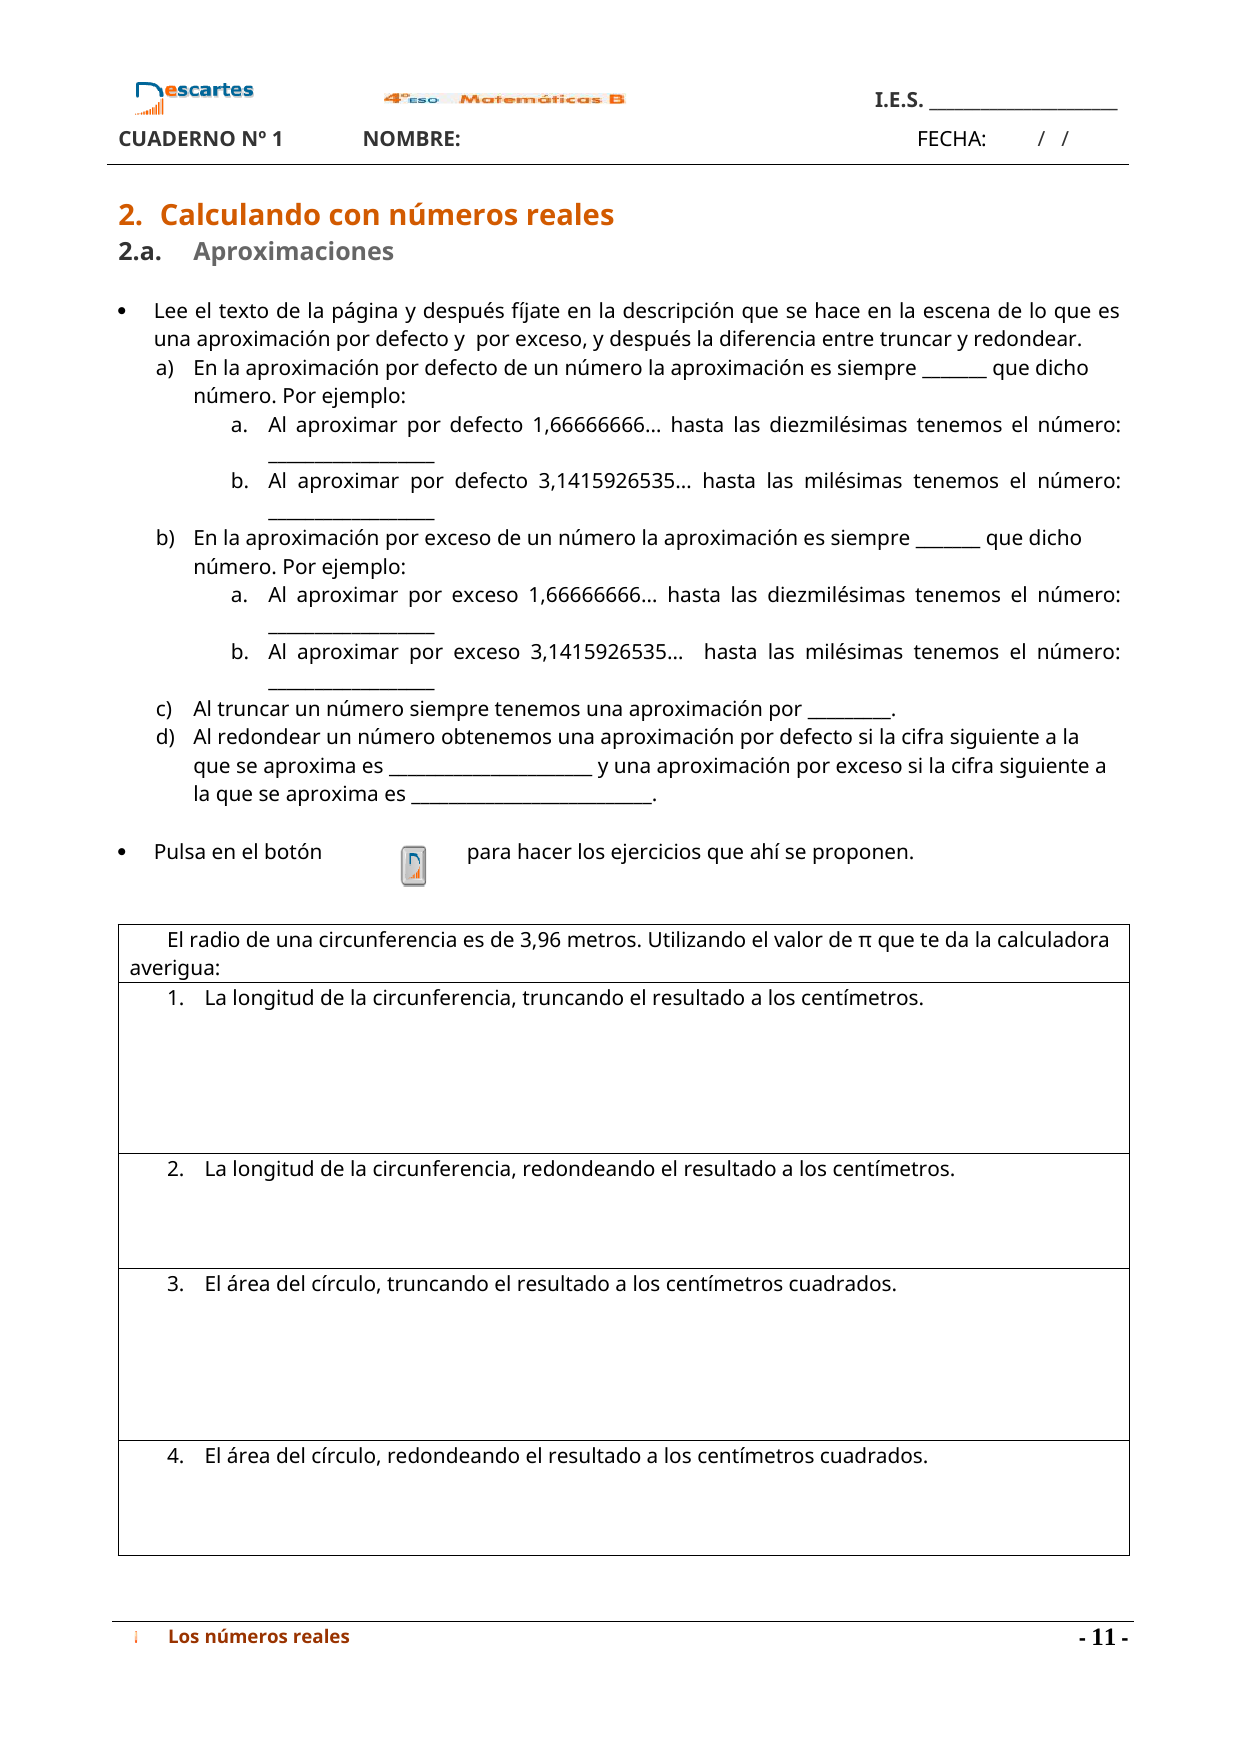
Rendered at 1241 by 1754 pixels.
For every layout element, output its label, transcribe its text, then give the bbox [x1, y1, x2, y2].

table_cell La longitud de la circunferencia, redondeando el resultado a los centímetros. [119, 1154, 1129, 1268]
list Al aproximar por exceso 1,66666666… hasta las diezmilésimas tenemos el número: __________________ [231, 580, 1122, 637]
list Calculando con números reales [118, 194, 1122, 233]
list Al aproximar por defecto 1,66666666… hasta las diezmilésimas tenemos el número: __________________ [231, 410, 1122, 467]
list Al aproximar por exceso 3,1415926535… hasta las milésimas tenemos el número: __________________ [231, 637, 1122, 694]
list Aproximaciones [118, 233, 1122, 267]
picture [134, 1631, 138, 1643]
picture [134, 82, 257, 115]
table_header El radio de una circunferencia es de 3,96 metros. Utilizando el valor de π que te da la calculadora averigua: [119, 925, 1129, 982]
table_header [373, 836, 455, 895]
table_cell La longitud de la circunferencia, truncando el resultado a los centímetros. [119, 983, 1129, 1153]
table_cell El área del círculo, redondeando el resultado a los centímetros cuadrados. [119, 1441, 1129, 1554]
picture [384, 93, 627, 105]
list Al aproximar por defecto 3,1415926535… hasta las milésimas tenemos el número: __________________ [231, 467, 1122, 523]
list En la aproximación por exceso de un número la aproximación es siempre _______ que dicho número. Por ejemplo: [156, 523, 1122, 580]
table_header para hacer los ejercicios que ahí se proponen. [455, 836, 1129, 895]
list Lee el texto de la página y después fíjate en la descripción que se hace en la escena de lo que es una aproximación por defecto y por exceso, y después la diferencia entre truncar y redondear. [118, 296, 1122, 353]
table_cell El área del círculo, truncando el resultado a los centímetros cuadrados. [119, 1269, 1129, 1440]
list Al truncar un número siempre tenemos una aproximación por _________. [156, 694, 1122, 722]
table_header Pulsa en el botón [107, 836, 373, 895]
list En la aproximación por defecto de un número la aproximación es siempre _______ que dicho número. Por ejemplo: [156, 353, 1122, 410]
picture [400, 845, 427, 887]
list Al redondear un número obtenemos una aproximación por defecto si la cifra siguiente a la que se aproxima es ______________________ y una aproximación por exceso si la cifra siguiente a la que se aproxima es __________________________. [156, 722, 1122, 808]
